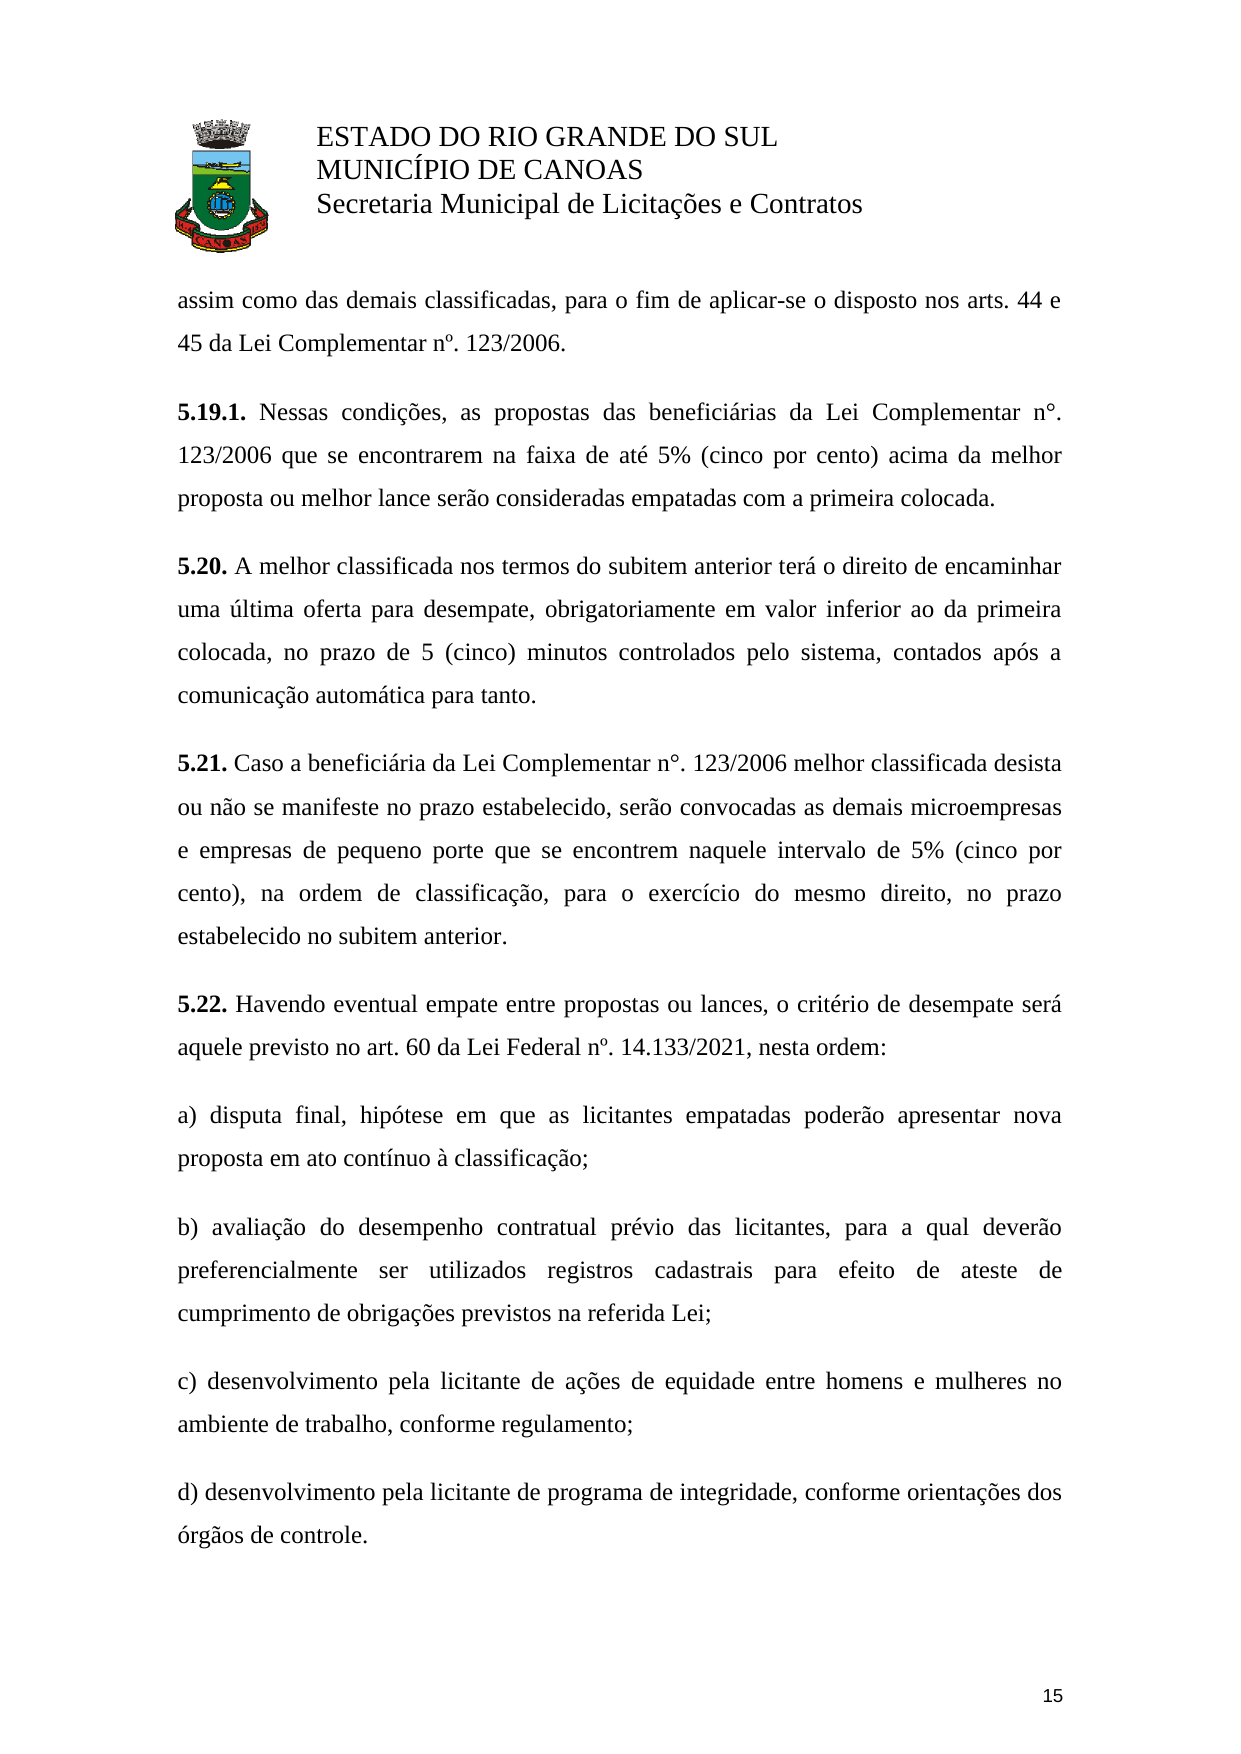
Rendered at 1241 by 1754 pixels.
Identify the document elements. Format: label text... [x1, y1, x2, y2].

text d) desenvolvimento pela licitante de programa de integridade, conforme orientações dos órgãos de controle. [177, 1477, 1063, 1549]
text 5.21. Caso a beneficiária da Lei Complementar n°. 123/2006 melhor classificada desista ou não se manifeste no prazo estabelecido, serão convocadas as demais microempresas e empresas de pequeno porte que se encontrem naquele intervalo de 5% (cinco por cento), na ordem de classificação, para o exercício do mesmo direito, no prazo estabelecido no subitem anterior. [177, 748, 1063, 950]
text 5.22. Havendo eventual empate entre propostas ou lances, o critério de desempate será aquele previsto no art. 60 da Lei Federal nº. 14.133/2021, nesta ordem: [177, 989, 1063, 1061]
text c) desenvolvimento pela licitante de ações de equidade entre homens e mulheres no ambiente de trabalho, conforme regulamento; [177, 1366, 1063, 1438]
picture [175, 119, 269, 253]
text a) disputa final, hipótese em que as licitantes empatadas poderão apresentar nova proposta em ato contínuo à classificação; [177, 1100, 1063, 1172]
text assim como das demais classificadas, para o fim de aplicar-se o disposto nos arts. 44 e 45 da Lei Complementar nº. 123/2006. [177, 285, 1063, 357]
text 5.19.1. Nessas condições, as propostas das beneficiárias da Lei Complementar n°. 123/2006 que se encontrarem na faixa de até 5% (cinco por cento) acima da melhor proposta ou melhor lance serão consideradas empatadas com a primeira colocada. [177, 397, 1063, 512]
text b) avaliação do desempenho contratual prévio das licitantes, para a qual deverão preferencialmente ser utilizados registros cadastrais para efeito de ateste de cumprimento de obrigações previstos na referida Lei; [177, 1212, 1063, 1327]
text 5.20. A melhor classificada nos termos do subitem anterior terá o direito de encaminhar uma última oferta para desempate, obrigatoriamente em valor inferior ao da primeira colocada, no prazo de 5 (cinco) minutos controlados pelo sistema, contados após a comunicação automática para tanto. [177, 551, 1063, 709]
